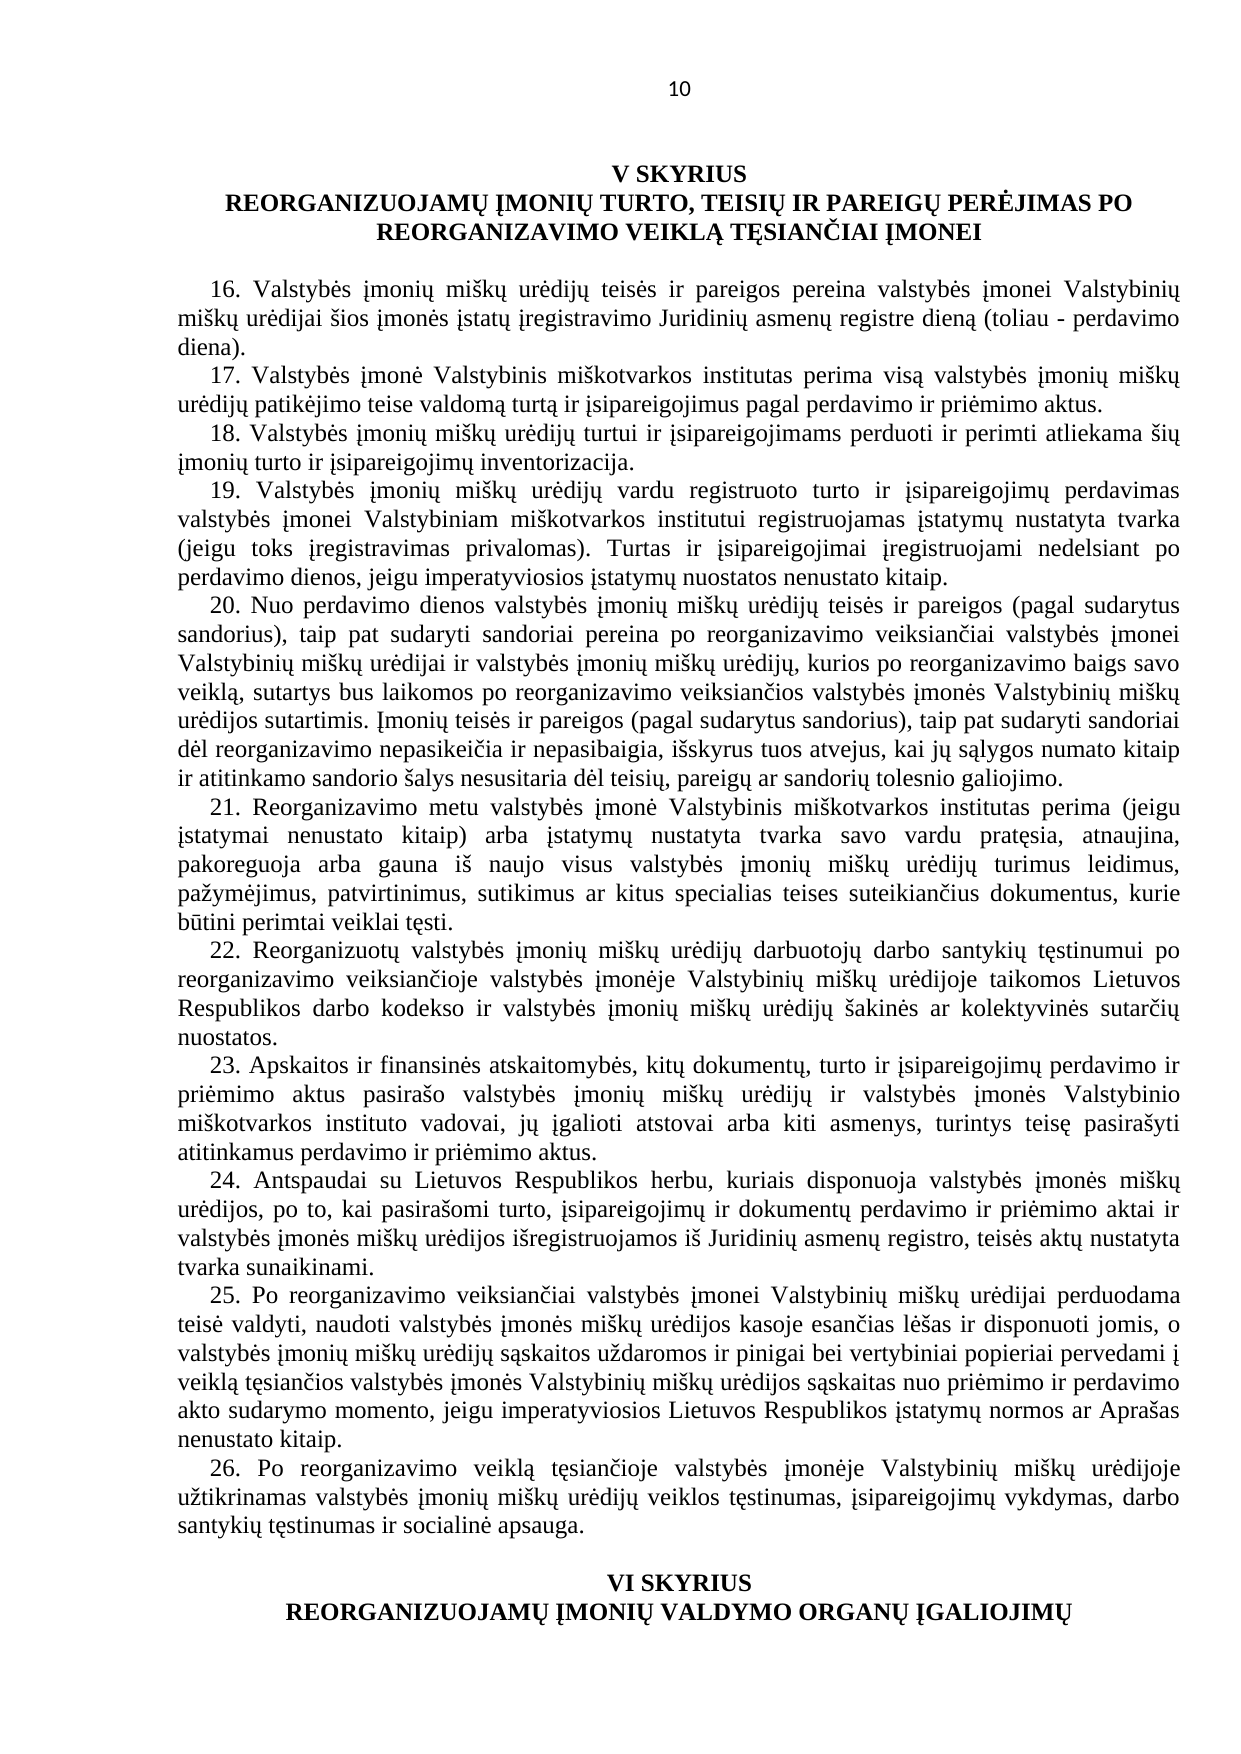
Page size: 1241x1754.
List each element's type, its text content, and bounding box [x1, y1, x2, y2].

text 20. Nuo perdavimo dienos valstybės įmonių miškų urėdijų teisės ir pareigos (pagal sudarytus sandorius), taip pat sudaryti sandoriai pereina po reorganizavimo veiksiančiai valstybės įmonei Valstybinių miškų urėdijai ir valstybės įmonių miškų urėdijų, kurios po reorganizavimo baigs savo veiklą, sutartys bus laikomos po reorganizavimo veiksiančios valstybės įmonės Valstybinių miškų urėdijos sutartimis. Įmonių teisės ir pareigos (pagal sudarytus sandorius), taip pat sudaryti sandoriai dėl reorganizavimo nepasikeičia ir nepasibaigia, išskyrus tuos atvejus, kai jų sąlygos numato kitaip ir atitinkamo sandorio šalys nesusitaria dėl teisių, pareigų ar sandorių tolesnio galiojimo. [177, 591, 1181, 792]
text 21. Reorganizavimo metu valstybės įmonė Valstybinis miškotvarkos institutas perima (jeigu įstatymai nenustato kitaip) arba įstatymų nustatyta tvarka savo vardu pratęsia, atnaujina, pakoreguoja arba gauna iš naujo visus valstybės įmonių miškų urėdijų turimus leidimus, pažymėjimus, patvirtinimus, sutikimus ar kitus specialias teises suteikiančius dokumentus, kurie būtini perimtai veiklai tęsti. [177, 792, 1181, 936]
text VI SKYRIUS [177, 1568, 1181, 1597]
text 25. Po reorganizavimo veiksiančiai valstybės įmonei Valstybinių miškų urėdijai perduodama teisė valdyti, naudoti valstybės įmonės miškų urėdijos kasoje esančias lėšas ir disponuoti jomis, o valstybės įmonių miškų urėdijų sąskaitos uždaromos ir pinigai bei vertybiniai popieriai pervedami į veiklą tęsiančios valstybės įmonės Valstybinių miškų urėdijos sąskaitas nuo priėmimo ir perdavimo akto sudarymo momento, jeigu imperatyviosios Lietuvos Respublikos įstatymų normos ar Aprašas nenustato kitaip. [177, 1281, 1181, 1453]
text 26. Po reorganizavimo veiklą tęsiančioje valstybės įmonėje Valstybinių miškų urėdijoje užtikrinamas valstybės įmonių miškų urėdijų veiklos tęstinumas, įsipareigojimų vykdymas, darbo santykių tęstinumas ir socialinė apsauga. [177, 1453, 1181, 1539]
text REORGANIZUOJAMŲ ĮMONIŲ TURTO, TEISIŲ IR PAREIGŲ PERĖJIMAS PO REORGANIZAVIMO VEIKLĄ TĘSIANČIAI ĮMONEI [177, 188, 1181, 246]
text 18. Valstybės įmonių miškų urėdijų turtui ir įsipareigojimams perduoti ir perimti atliekama šių įmonių turto ir įsipareigojimų inventorizacija. [177, 418, 1181, 476]
text 19. Valstybės įmonių miškų urėdijų vardu registruoto turto ir įsipareigojimų perdavimas valstybės įmonei Valstybiniam miškotvarkos institutui registruojamas įstatymų nustatyta tvarka (jeigu toks įregistravimas privalomas). Turtas ir įsipareigojimai įregistruojami nedelsiant po perdavimo dienos, jeigu imperatyviosios įstatymų nuostatos nenustato kitaip. [177, 476, 1181, 591]
text 17. Valstybės įmonė Valstybinis miškotvarkos institutas perima visą valstybės įmonių miškų urėdijų patikėjimo teise valdomą turtą ir įsipareigojimus pagal perdavimo ir priėmimo aktus. [177, 361, 1181, 418]
text 23. Apskaitos ir finansinės atskaitomybės, kitų dokumentų, turto ir įsipareigojimų perdavimo ir priėmimo aktus pasirašo valstybės įmonių miškų urėdijų ir valstybės įmonės Valstybinio miškotvarkos instituto vadovai, jų įgalioti atstovai arba kiti asmenys, turintys teisę pasirašyti atitinkamus perdavimo ir priėmimo aktus. [177, 1051, 1181, 1166]
text 22. Reorganizuotų valstybės įmonių miškų urėdijų darbuotojų darbo santykių tęstinumui po reorganizavimo veiksiančioje valstybės įmonėje Valstybinių miškų urėdijoje taikomos Lietuvos Respublikos darbo kodekso ir valstybės įmonių miškų urėdijų šakinės ar kolektyvinės sutarčių nuostatos. [177, 936, 1181, 1051]
text REORGANIZUOJAMŲ ĮMONIŲ VALDYMO ORGANŲ ĮGALIOJIMŲ [177, 1597, 1181, 1626]
text V SKYRIUS [177, 159, 1181, 188]
text 24. Antspaudai su Lietuvos Respublikos herbu, kuriais disponuoja valstybės įmonės miškų urėdijos, po to, kai pasirašomi turto, įsipareigojimų ir dokumentų perdavimo ir priėmimo aktai ir valstybės įmonės miškų urėdijos išregistruojamos iš Juridinių asmenų registro, teisės aktų nustatyta tvarka sunaikinami. [177, 1166, 1181, 1281]
text 16. Valstybės įmonių miškų urėdijų teisės ir pareigos pereina valstybės įmonei Valstybinių miškų urėdijai šios įmonės įstatų įregistravimo Juridinių asmenų registre dieną (toliau - perdavimo diena). [177, 274, 1181, 361]
